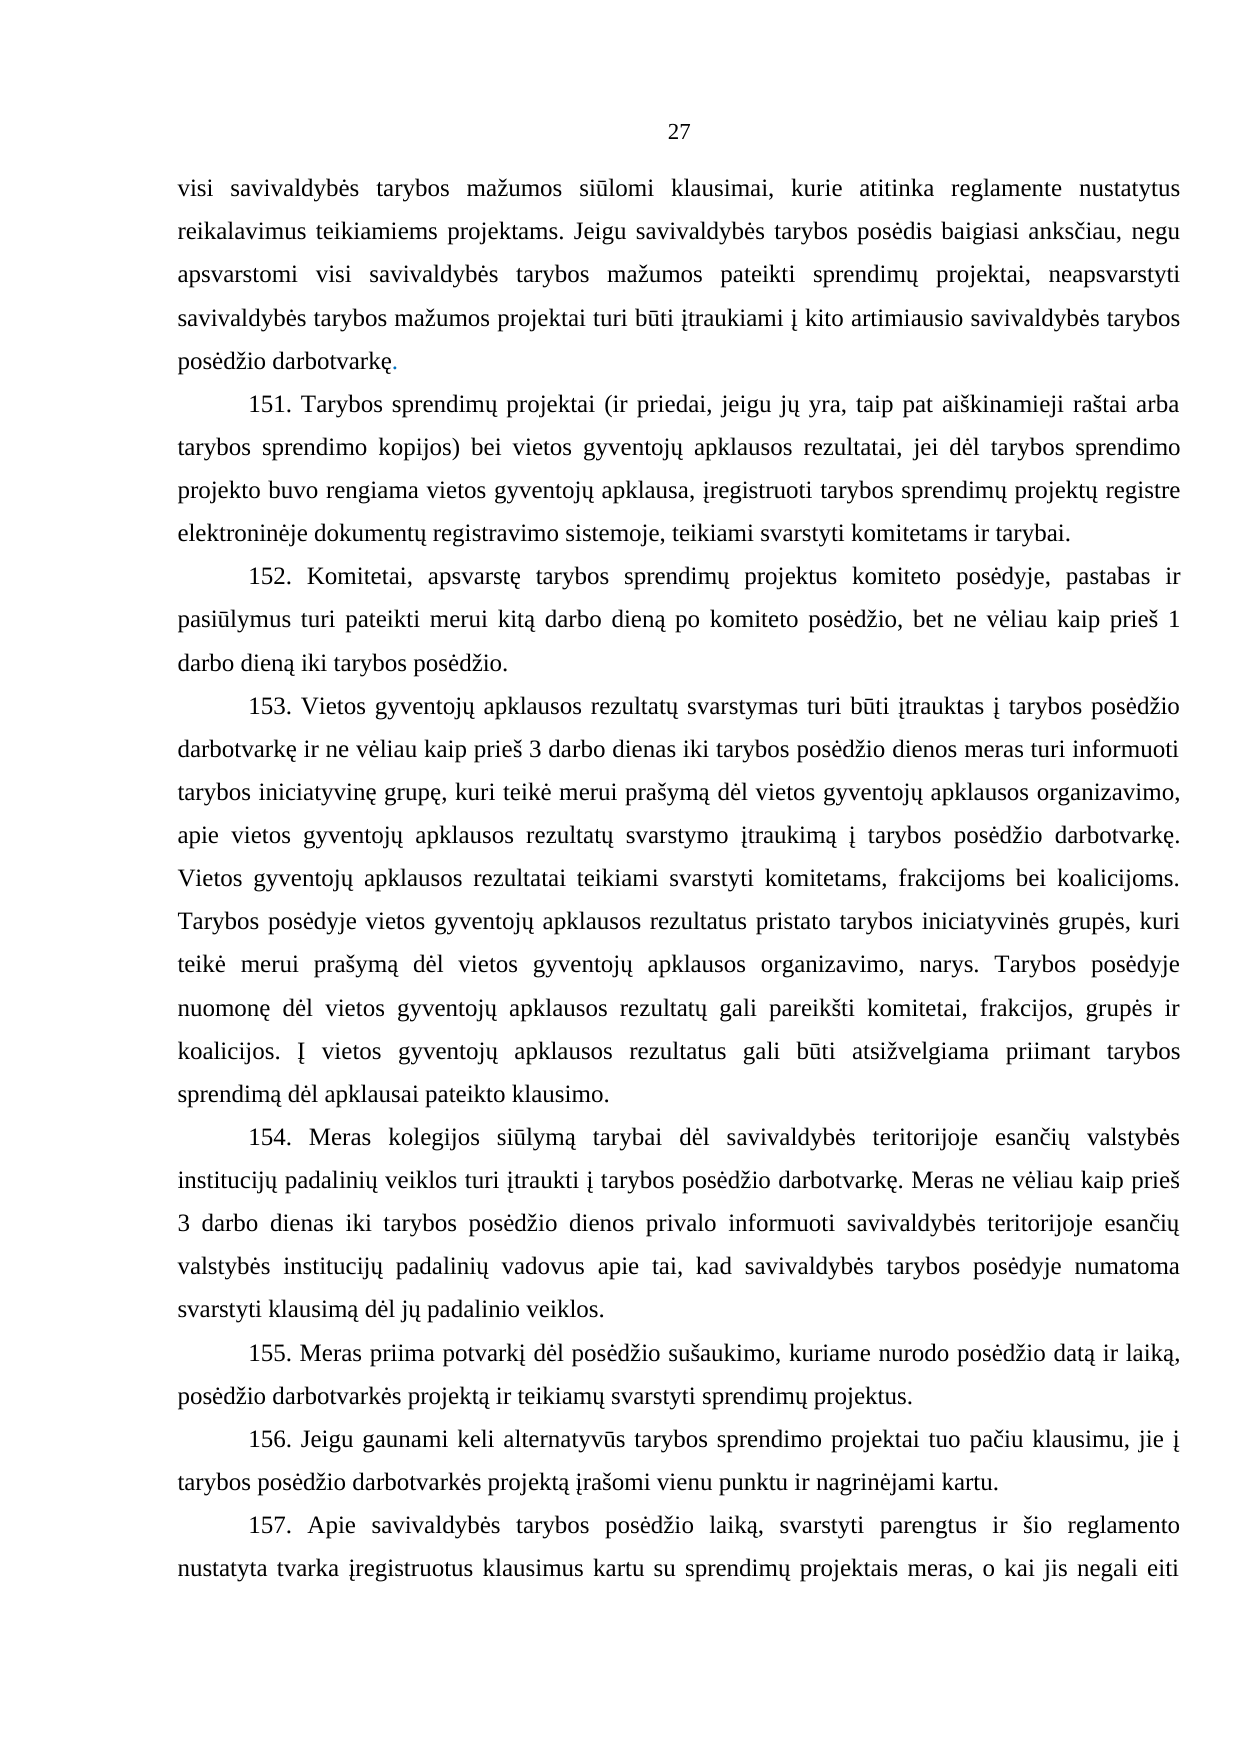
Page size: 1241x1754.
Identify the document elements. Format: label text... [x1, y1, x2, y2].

text 155. Meras priima potvarkį dėl posėdžio sušaukimo, kuriame nurodo posėdžio datą ir laiką, posėdžio darbotvarkės projektą ir teikiamų svarstyti sprendimų projektus. [177, 1338, 1181, 1409]
text 152. Komitetai, apsvarstę tarybos sprendimų projektus komiteto posėdyje, pastabas ir pasiūlymus turi pateikti merui kitą darbo dieną po komiteto posėdžio, bet ne vėliau kaip prieš 1 darbo dieną iki tarybos posėdžio. [177, 561, 1181, 676]
text 153. Vietos gyventojų apklausos rezultatų svarstymas turi būti įtrauktas į tarybos posėdžio darbotvarkę ir ne vėliau kaip prieš 3 darbo dienas iki tarybos posėdžio dienos meras turi informuoti tarybos iniciatyvinę grupę, kuri teikė merui prašymą dėl vietos gyventojų apklausos organizavimo, apie vietos gyventojų apklausos rezultatų svarstymo įtraukimą į tarybos posėdžio darbotvarkę. Vietos gyventojų apklausos rezultatai teikiami svarstyti komitetams, frakcijoms bei koalicijoms. Tarybos posėdyje vietos gyventojų apklausos rezultatus pristato tarybos iniciatyvinės grupės, kuri teikė merui prašymą dėl vietos gyventojų apklausos organizavimo, narys. Tarybos posėdyje nuomonę dėl vietos gyventojų apklausos rezultatų gali pareikšti komitetai, frakcijos, grupės ir koalicijos. Į vietos gyventojų apklausos rezultatus gali būti atsižvelgiama priimant tarybos sprendimą dėl apklausai pateikto klausimo. [177, 691, 1181, 1108]
text 156. Jeigu gaunami keli alternatyvūs tarybos sprendimo projektai tuo pačiu klausimu, jie į tarybos posėdžio darbotvarkės projektą įrašomi vienu punktu ir nagrinėjami kartu. [177, 1424, 1181, 1496]
text 151. Tarybos sprendimų projektai (ir priedai, jeigu jų yra, taip pat aiškinamieji raštai arba tarybos sprendimo kopijos) bei vietos gyventojų apklausos rezultatai, jei dėl tarybos sprendimo projekto buvo rengiama vietos gyventojų apklausa, įregistruoti tarybos sprendimų projektų registre elektroninėje dokumentų registravimo sistemoje, teikiami svarstyti komitetams ir tarybai. [177, 389, 1181, 547]
text visi savivaldybės tarybos mažumos siūlomi klausimai, kurie atitinka reglamente nustatytus reikalavimus teikiamiems projektams. Jeigu savivaldybės tarybos posėdis baigiasi anksčiau, negu apsvarstomi visi savivaldybės tarybos mažumos pateikti sprendimų projektai, neapsvarstyti savivaldybės tarybos mažumos projektai turi būti įtraukiami į kito artimiausio savivaldybės tarybos posėdžio darbotvarkę. [177, 173, 1181, 374]
text 157. Apie savivaldybės tarybos posėdžio laiką, svarstyti parengtus ir šio reglamento nustatyta tvarka įregistruotus klausimus kartu su sprendimų projektais meras, o kai jis negali eiti [177, 1510, 1181, 1582]
text 154. Meras kolegijos siūlymą tarybai dėl savivaldybės teritorijoje esančių valstybės institucijų padalinių veiklos turi įtraukti į tarybos posėdžio darbotvarkę. Meras ne vėliau kaip prieš 3 darbo dienas iki tarybos posėdžio dienos privalo informuoti savivaldybės teritorijoje esančių valstybės institucijų padalinių vadovus apie tai, kad savivaldybės tarybos posėdyje numatoma svarstyti klausimą dėl jų padalinio veiklos. [177, 1122, 1181, 1323]
